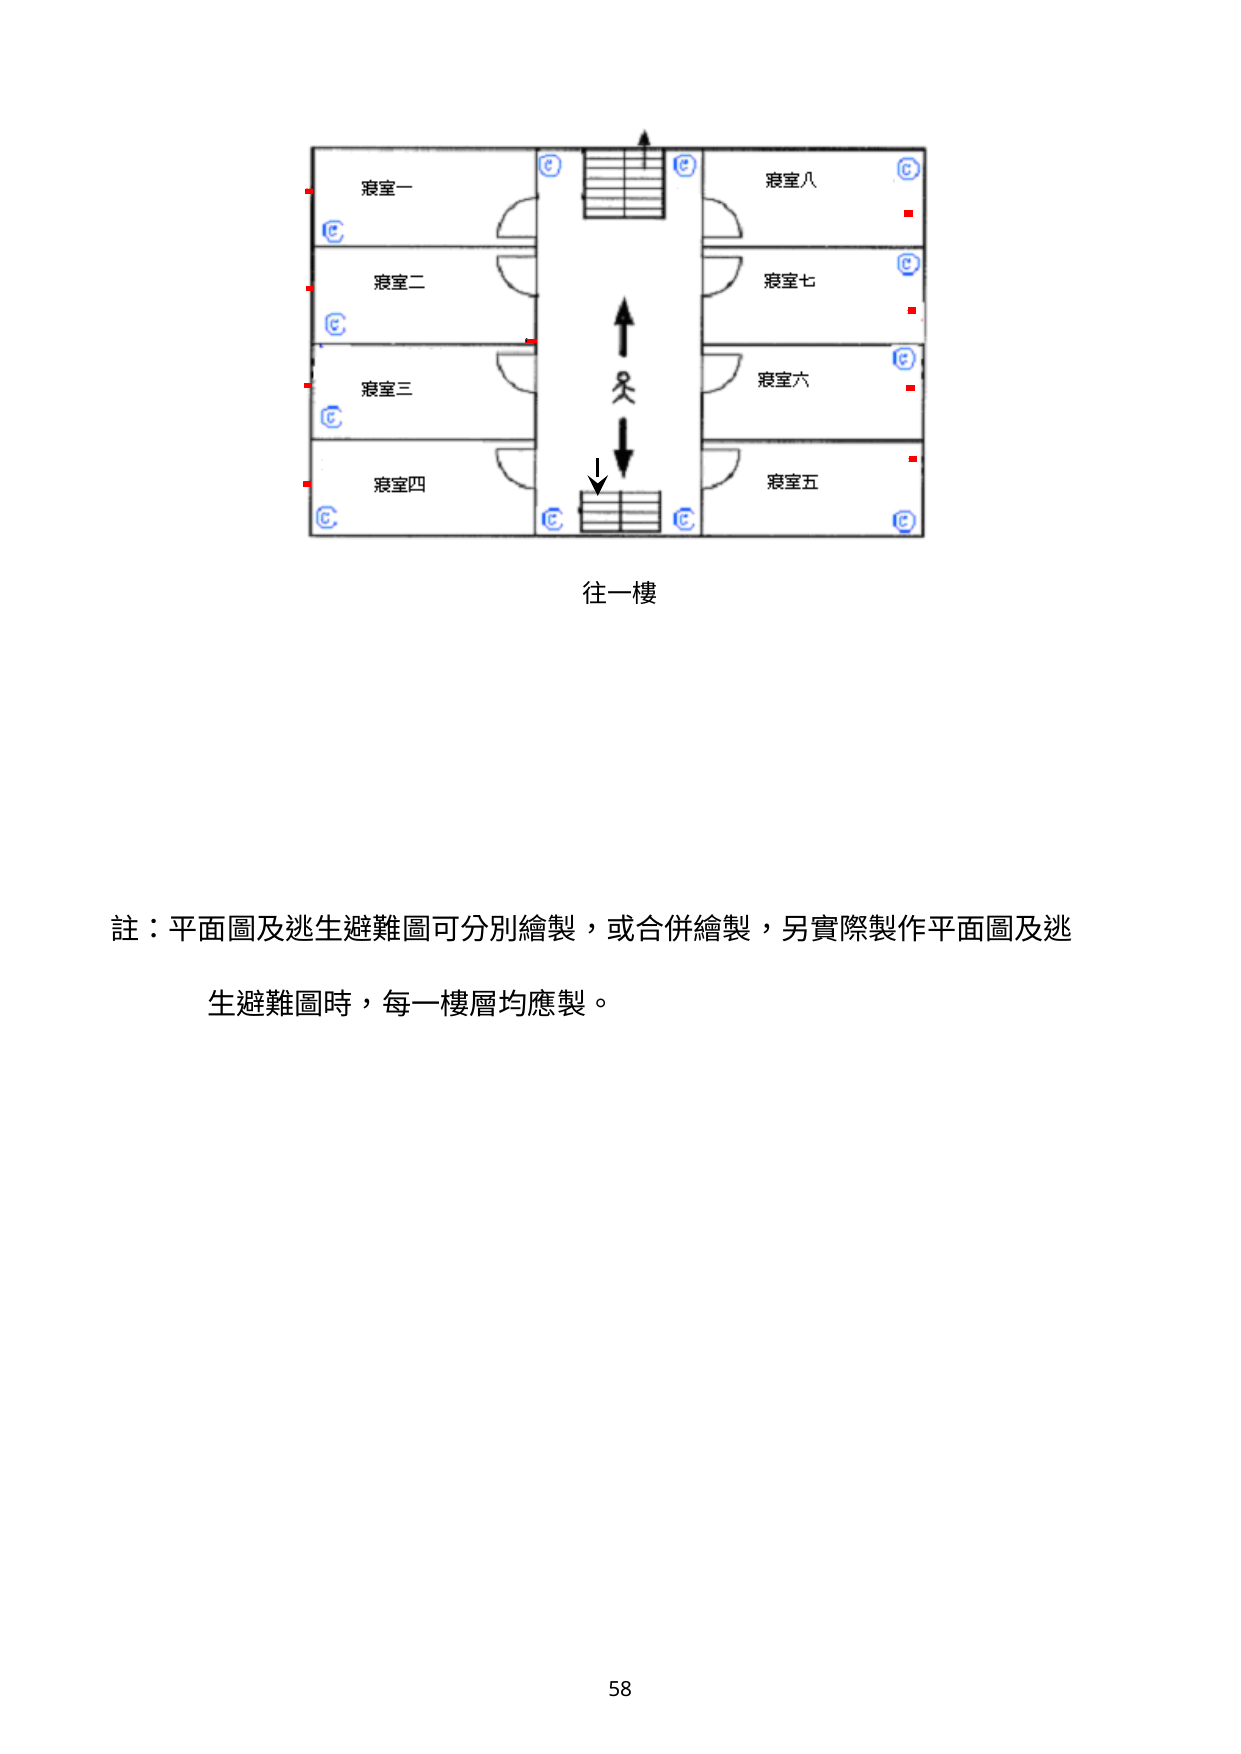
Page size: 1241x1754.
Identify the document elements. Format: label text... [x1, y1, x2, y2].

text 往一樓 [148, 573, 1092, 610]
text 註：平面圖及逃生避難圖可分別繪製，或合併繪製，另實際製作平面圖及逃生避難圖時，每一樓層均應製。 [110, 873, 1092, 1023]
